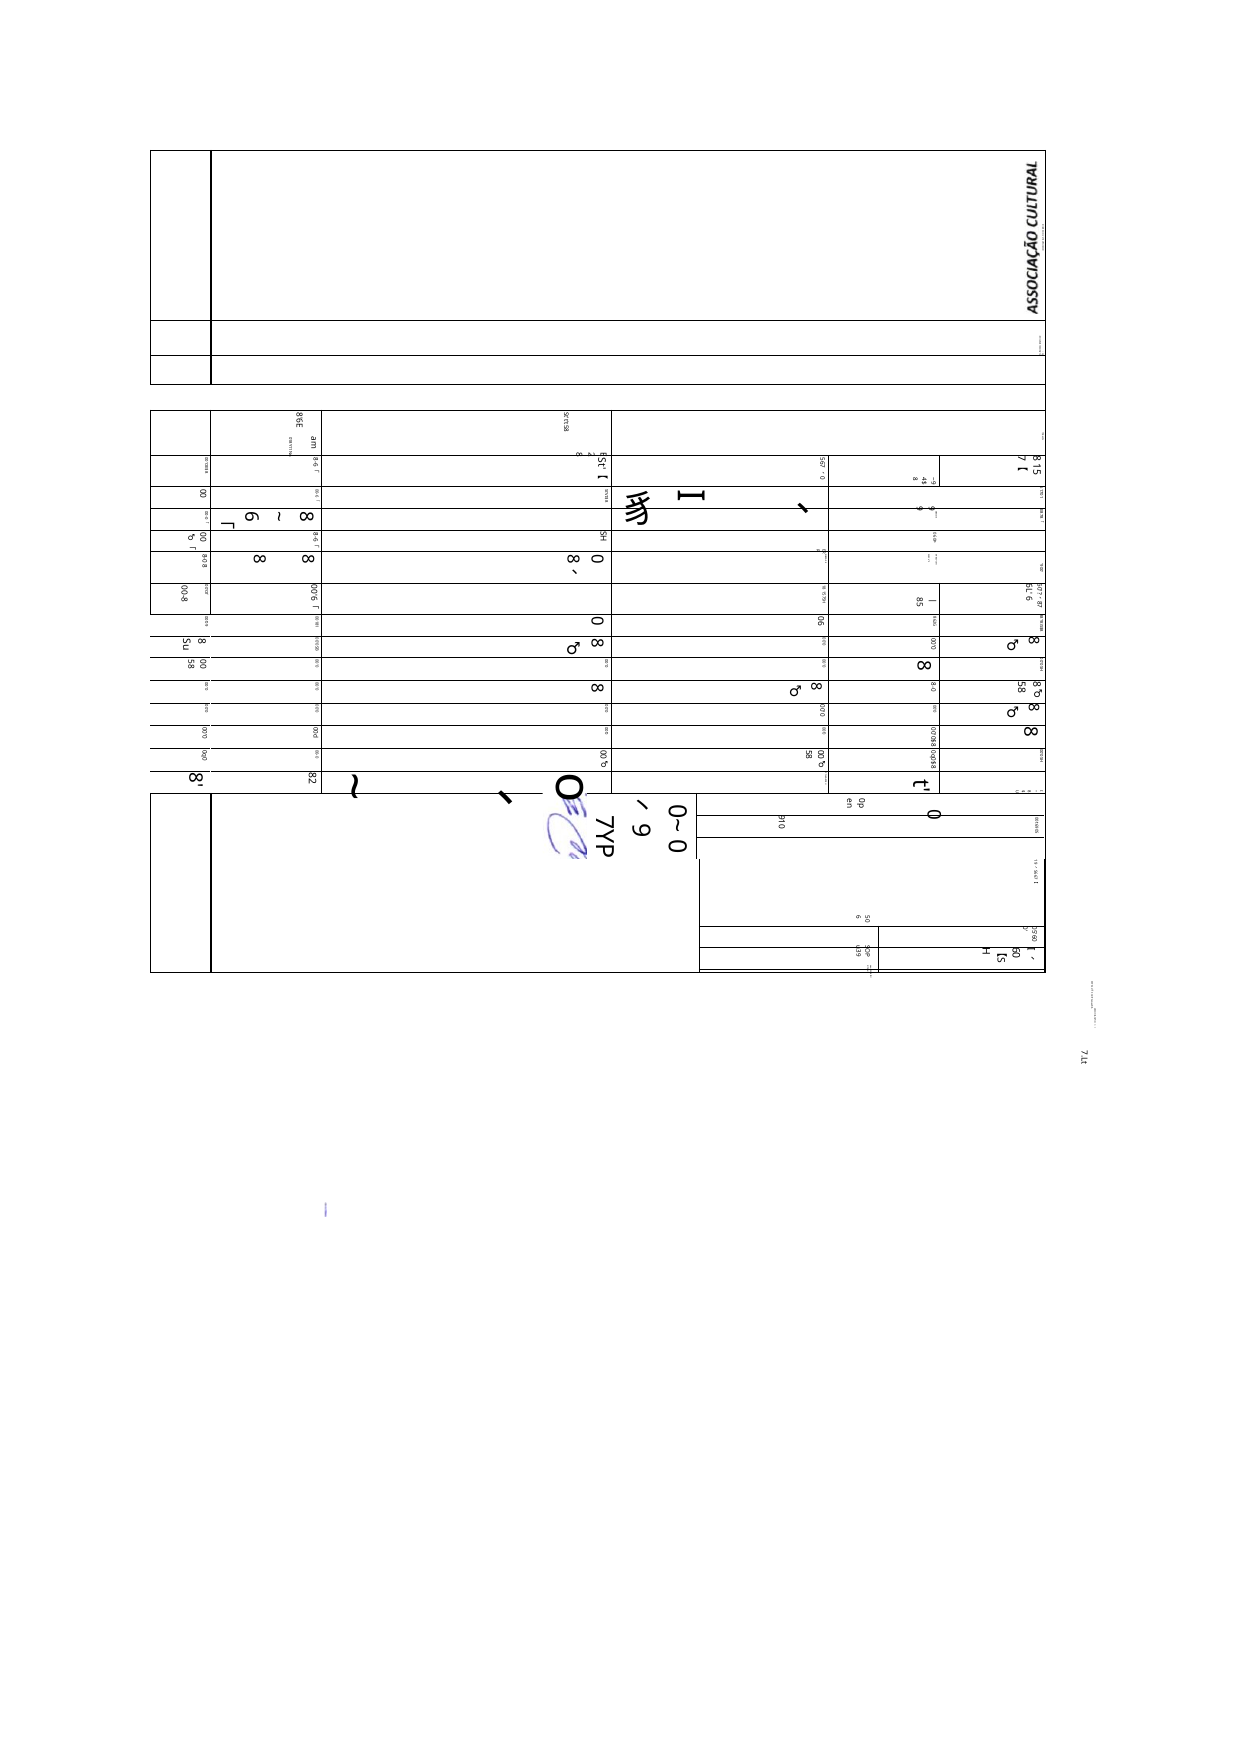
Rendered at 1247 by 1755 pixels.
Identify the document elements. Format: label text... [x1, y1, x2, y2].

table_cell oauaWOLIO!S!'10Jd [700, 948, 878, 969]
table_header [939, 531, 1045, 551]
table_cell 00-6「 [211, 487, 321, 508]
table_header 00'0SH [940, 658, 1045, 680]
table_cell 00'0 [322, 726, 611, 748]
table_cell 0 8、 [322, 552, 611, 583]
table_cell 00d [211, 726, 321, 748]
table_cell 00'09 [150, 615, 210, 636]
table_cell [793, 838, 873, 859]
table_header t"8$U [940, 772, 1045, 793]
table_cell 00-0 [211, 749, 321, 771]
table_cell [697, 838, 792, 859]
table_header Ill llV80 O OV V18VIfNnWCD [212, 151, 1045, 320]
table_header 05'600' [879, 927, 1044, 947]
table_header 61701 [939, 487, 1045, 508]
table_cell 00'0 [829, 704, 939, 725]
table_cell o、 ~ [559, 779, 580, 793]
table_header 8♂ [940, 637, 1045, 657]
table_cell [873, 838, 952, 859]
table_cell 00'0 [612, 658, 828, 680]
table_cell 8 Su [150, 637, 210, 657]
table_header 8 [940, 726, 1045, 748]
table_cell 8 8 [211, 552, 321, 583]
table_cell 00'6「 [211, 584, 321, 614]
table_cell 18 1575H [612, 584, 828, 614]
table_cell St'【 [322, 456, 611, 486]
table_header [952, 794, 1044, 815]
table_cell [211, 385, 611, 410]
table_cell 00 [151, 487, 210, 508]
table_cell 8~6「 [211, 509, 321, 530]
table_cell [793, 816, 873, 837]
table_cell [322, 509, 611, 530]
table_header 00't690S [952, 816, 1044, 837]
table_header 8♂ [940, 704, 1045, 725]
table_header [952, 838, 1044, 859]
table_cell 00♂58 [612, 749, 828, 771]
table_header 88'9tïS$8 [940, 615, 1045, 636]
text 7.Lt [1079, 1050, 1091, 1605]
table_cell 0 [873, 794, 952, 815]
table_cell 8 [322, 681, 611, 703]
table_header '900' [939, 552, 1045, 583]
table_cell t' [829, 772, 939, 793]
table_cell EtiE9S•9E [612, 552, 828, 583]
table_cell 00♂ [322, 749, 611, 771]
table_cell 8-0 8 [151, 552, 210, 583]
table_cell St'VI$8 [322, 487, 611, 508]
table_header 8 15 7【 [940, 456, 1045, 486]
table_cell SOP u39 [700, 927, 878, 947]
table_header 8♂58 [940, 681, 1045, 703]
table_cell 8♂ [322, 637, 611, 657]
table_cell 0pen [793, 794, 873, 815]
table_header I、 60【SH [879, 948, 1044, 969]
table_cell 00'0$8 [829, 726, 939, 748]
table_cell 00'OE$8 [151, 456, 210, 486]
table_cell 00'0 [829, 637, 939, 657]
table_cell ZI'L69•EZ$U [612, 772, 828, 793]
table_cell 00'0SB [211, 637, 321, 657]
table_cell 00'0 [211, 681, 321, 703]
table_cell 8' [150, 772, 210, 793]
table_cell SH [322, 531, 611, 551]
table_cell 00'0 [322, 658, 611, 680]
table_cell 0 60Þ [829, 531, 939, 551]
table_cell 8-6「 [211, 531, 321, 551]
table_cell 0q0 [150, 749, 210, 771]
table_header [151, 151, 210, 320]
table_cell 00'0 [150, 704, 210, 725]
table_header 0~ 0丶9 7YP [151, 794, 210, 859]
table_cell OSSIOS [829, 509, 939, 530]
table_cell 862G [829, 615, 939, 636]
table_cell 00'0 [612, 704, 828, 725]
table_cell 00'0 [150, 726, 210, 748]
table_header 10Joaqns [612, 411, 1045, 455]
table_cell 8-0 [829, 681, 939, 703]
table_cell ERR [612, 531, 828, 551]
table_cell 00'0 [211, 658, 321, 680]
table_cell 00'0 [322, 704, 611, 725]
table_cell 0q0$8 [829, 749, 939, 771]
table_cell o、 ~ [322, 772, 611, 793]
table_cell 00♂「 [151, 531, 210, 551]
table_cell 00 58 [150, 658, 210, 680]
table_cell 00-0「 [151, 509, 210, 530]
table_header E878「 [939, 509, 1045, 530]
table_cell 00'0 [211, 704, 321, 725]
table_header ~og ~0HIV9V8130ONV1d [212, 321, 1045, 355]
table_cell [697, 794, 792, 815]
table_header [212, 356, 1045, 384]
table_cell 8-6「 [211, 456, 321, 486]
table_cell 00181 [211, 615, 321, 636]
table_header 19丶S667【 [878, 859, 1044, 926]
table_cell 910 [697, 816, 792, 837]
table_cell 567、 0 [612, 456, 828, 486]
table_header 60'?、87 6L' 6 [940, 584, 1045, 614]
table_cell 8 [829, 658, 939, 680]
table_header [611, 385, 1045, 410]
table_header -P9E'E8t•t 98 VOON一C8VN839 山一NVO awapgsa.JdOPenleugssv [212, 859, 699, 972]
table_cell [873, 816, 952, 837]
table_cell 82 [211, 772, 321, 793]
table_cell [612, 509, 828, 530]
table_cell 06 [612, 615, 828, 636]
table_cell 506 [700, 859, 878, 926]
table_cell 0 [322, 615, 611, 636]
table_cell 、 I豸 [612, 487, 828, 508]
table_cell ~94$8 [829, 456, 939, 486]
table_cell 00'Of 00-8 [151, 584, 210, 614]
table_header 0~ 0丶9 7YP [587, 794, 696, 859]
table_header -P9E'E8t•t 98 VOON一C8VN839 山一NVO awapgsa.JdOPenleugssv [151, 859, 210, 972]
table_cell 00'0 [150, 681, 210, 703]
table_cell am 8'6E 018Y11Nn [211, 411, 321, 455]
table_cell 00'0 [612, 726, 828, 748]
table_header [151, 321, 210, 355]
table_cell 一85 [829, 584, 939, 614]
table_cell 8♂ [612, 681, 828, 703]
table_cell [322, 584, 611, 614]
table_cell [150, 385, 210, 410]
table_cell S9'60t•ISH WEC•t"S [829, 552, 939, 583]
table_cell 99 [829, 487, 939, 508]
table_cell 00'0 [612, 637, 828, 657]
table_cell 00/0E58 801V> [151, 411, 210, 455]
table_header 0~ 0丶9 7YP [212, 794, 542, 859]
table_cell E28 St't't58 [322, 411, 611, 455]
table_header 00'0SH [940, 749, 1045, 771]
table_header [151, 356, 210, 384]
